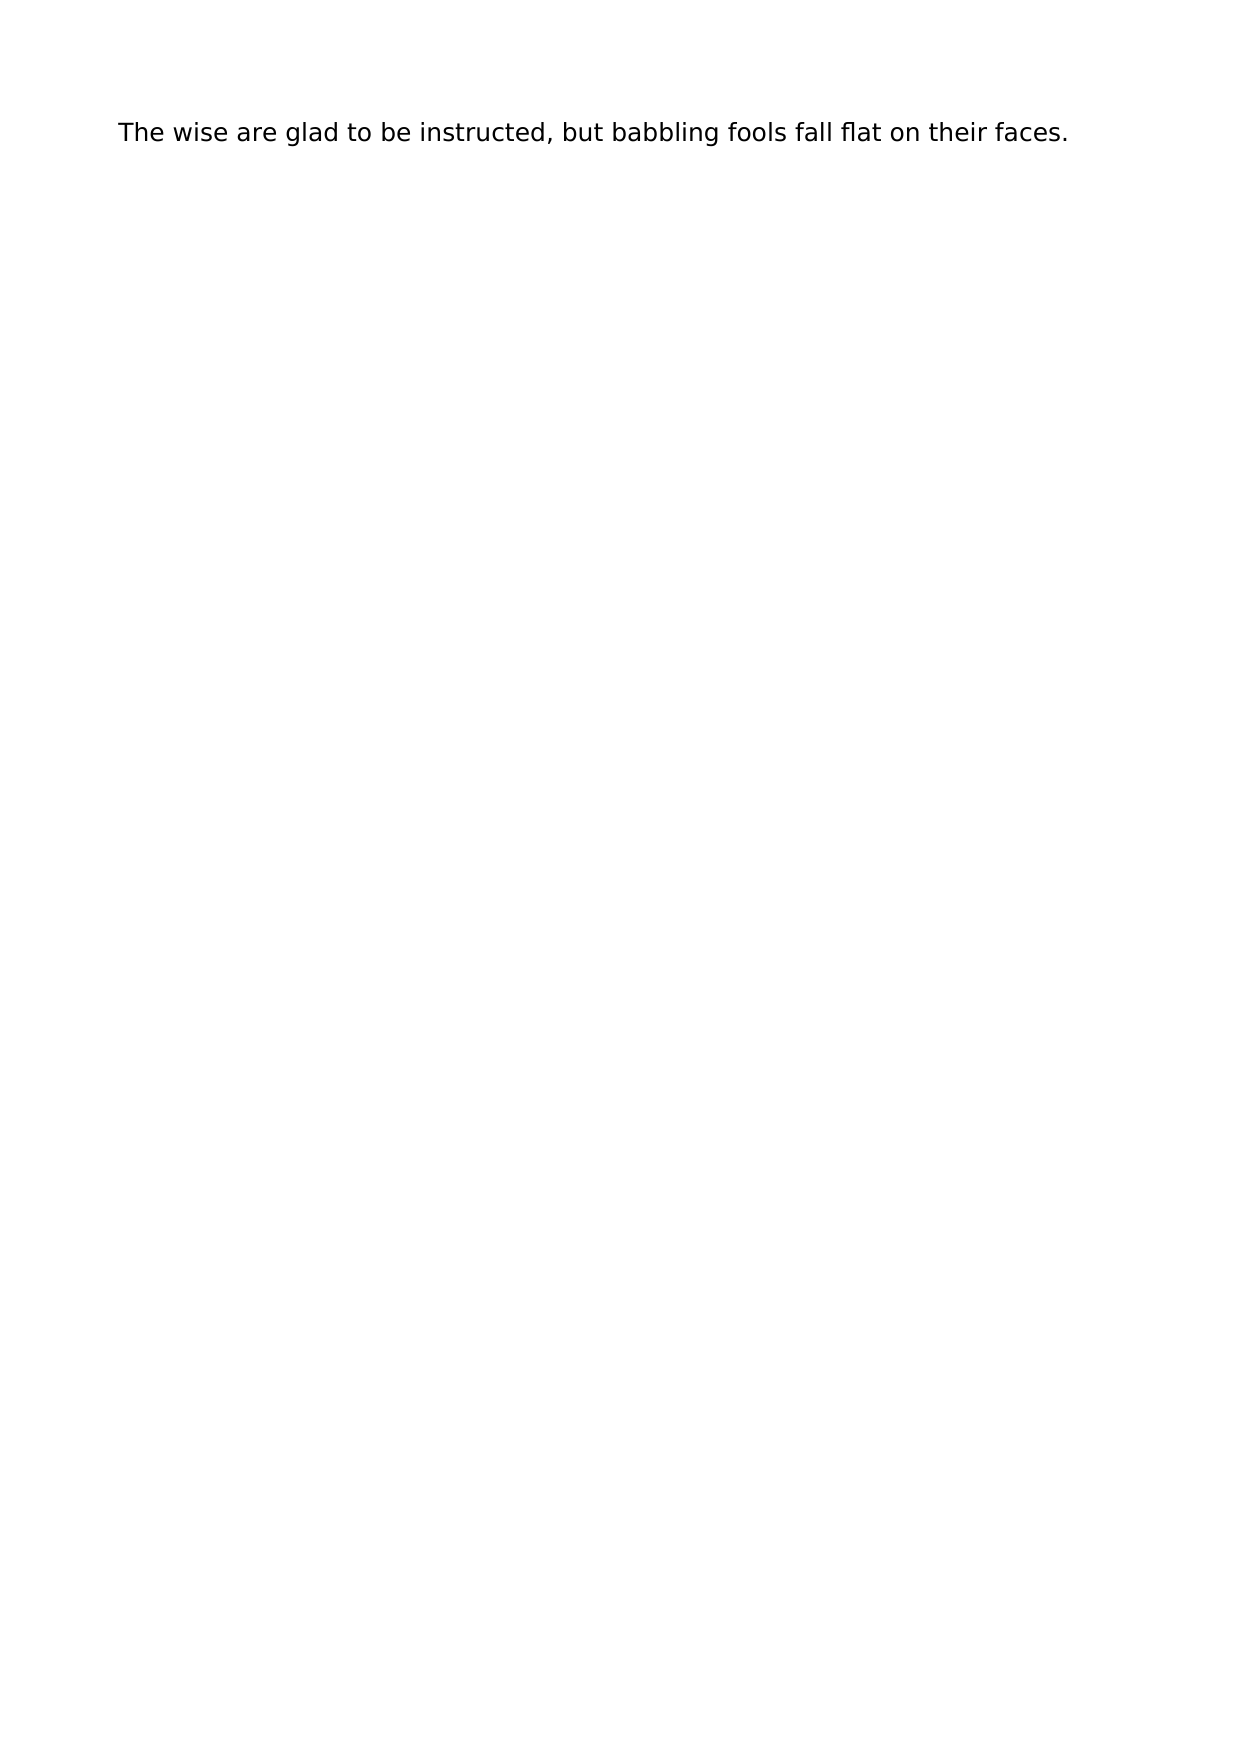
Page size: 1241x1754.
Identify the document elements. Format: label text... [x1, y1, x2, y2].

text The wise are glad to be instructed, but babbling fools fall flat on their faces. [118, 118, 1122, 147]
